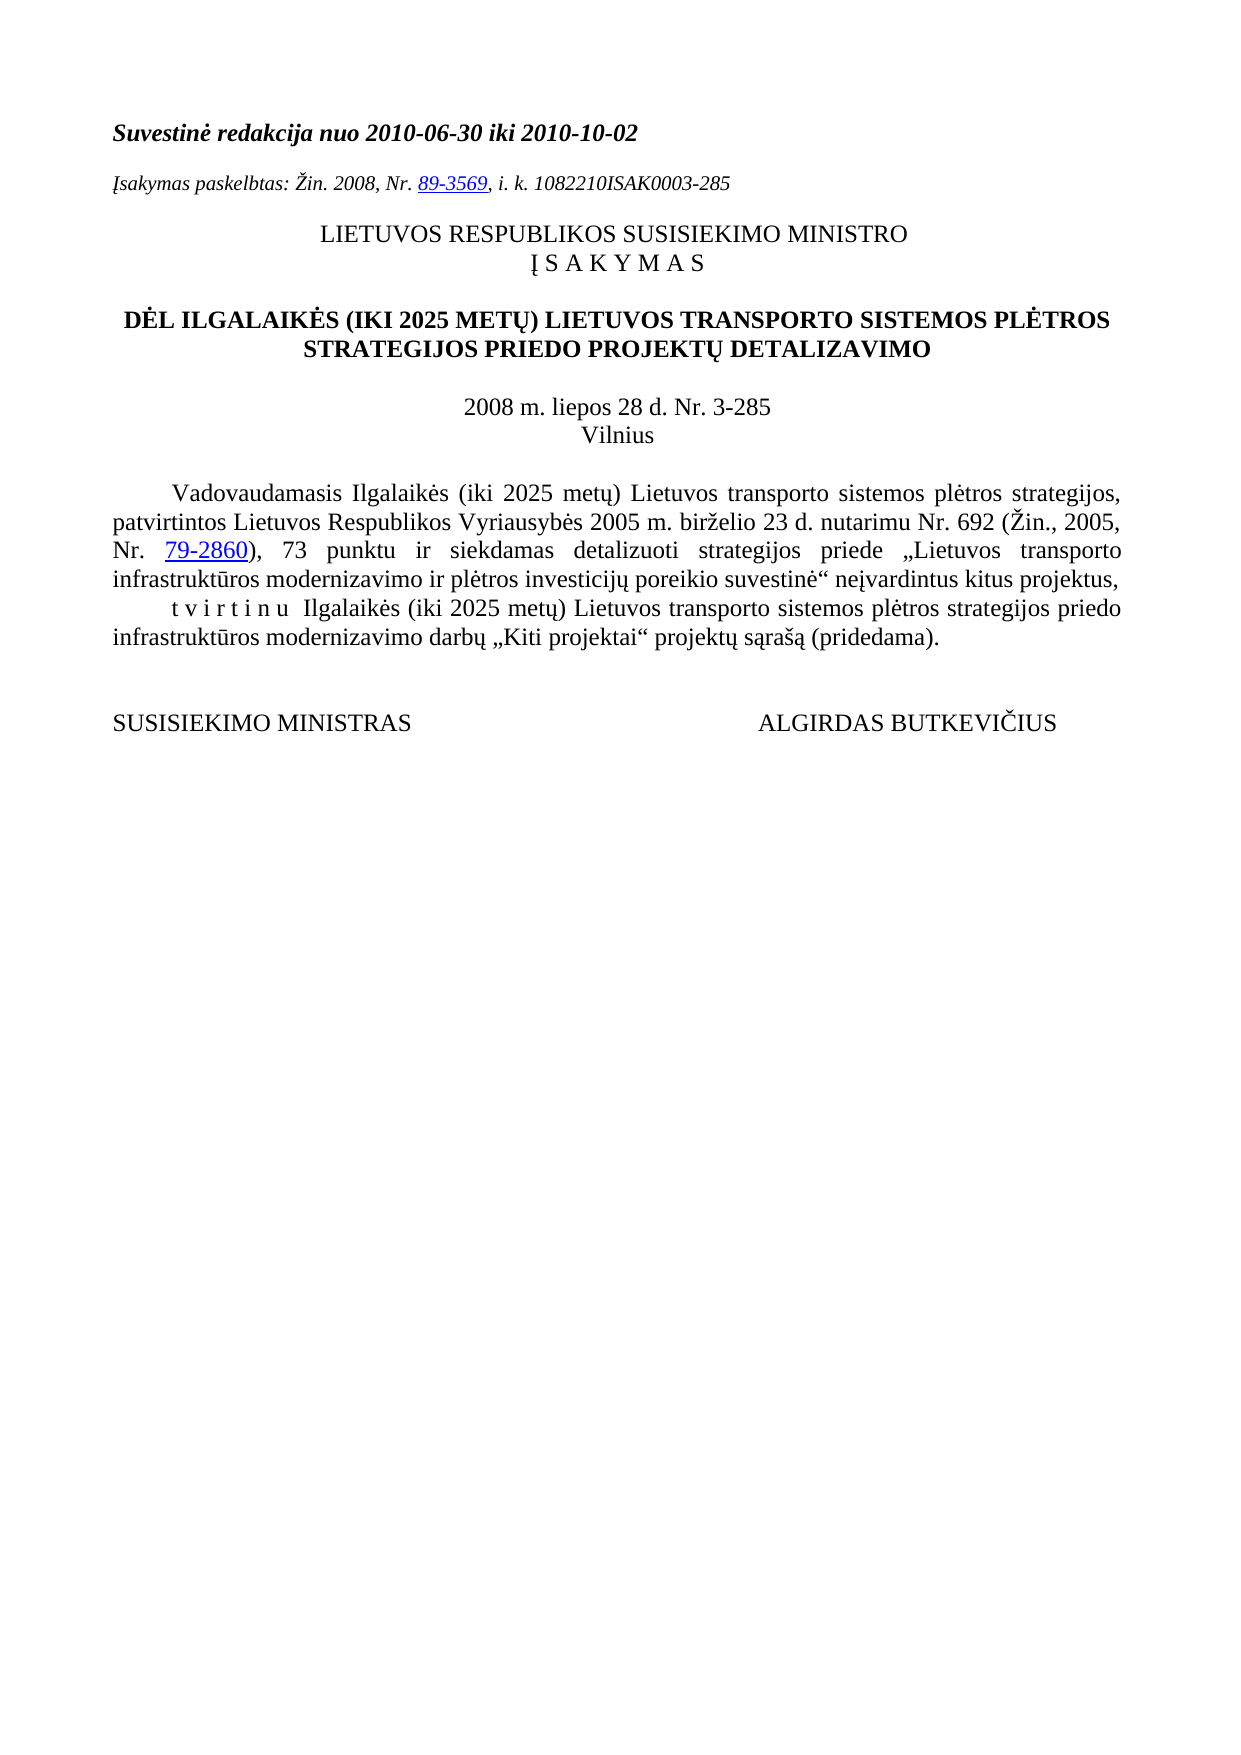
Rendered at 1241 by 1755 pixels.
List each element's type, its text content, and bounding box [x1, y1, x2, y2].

text ĮSAKYMAS [112, 248, 1122, 277]
text LIETUVOS RESPUBLIKOS SUSISIEKIMO MINISTRO [112, 219, 1122, 248]
text tvirtinu Ilgalaikės (iki 2025 metų) Lietuvos transporto sistemos plėtros strategijos priedo infrastruktūros modernizavimo darbų „Kiti projektai“ projektų sąrašą (pridedama). [112, 593, 1122, 650]
text SUSISIEKIMO MINISTRAS ALGIRDAS BUTKEVIČIUS [112, 708, 1122, 737]
text Vilnius [112, 420, 1122, 449]
text 2008 m. liepos 28 d. Nr. 3-285 [112, 392, 1122, 420]
text Vadovaudamasis Ilgalaikės (iki 2025 metų) Lietuvos transporto sistemos plėtros strategijos, patvirtintos Lietuvos Respublikos Vyriausybės 2005 m. birželio 23 d. nutarimu Nr. 692 (Žin., 2005, Nr. 79-2860), 73 punktu ir siekdamas detalizuoti strategijos priede „Lietuvos transporto infrastruktūros modernizavimo ir plėtros investicijų poreikio suvestinė“ neįvardintus kitus projektus, [112, 478, 1122, 593]
text Suvestinė redakcija nuo 2010-06-30 iki 2010-10-02 [112, 118, 1122, 147]
text Įsakymas paskelbtas: Žin. 2008, Nr. 89-3569, i. k. 1082210ISAK0003-285 [112, 171, 1122, 195]
text DĖL ILGALAIKĖS (IKI 2025 METŲ) LIETUVOS TRANSPORTO SISTEMOS PLĖTROS STRATEGIJOS PRIEDO PROJEKTŲ DETALIZAVIMO [112, 305, 1122, 363]
